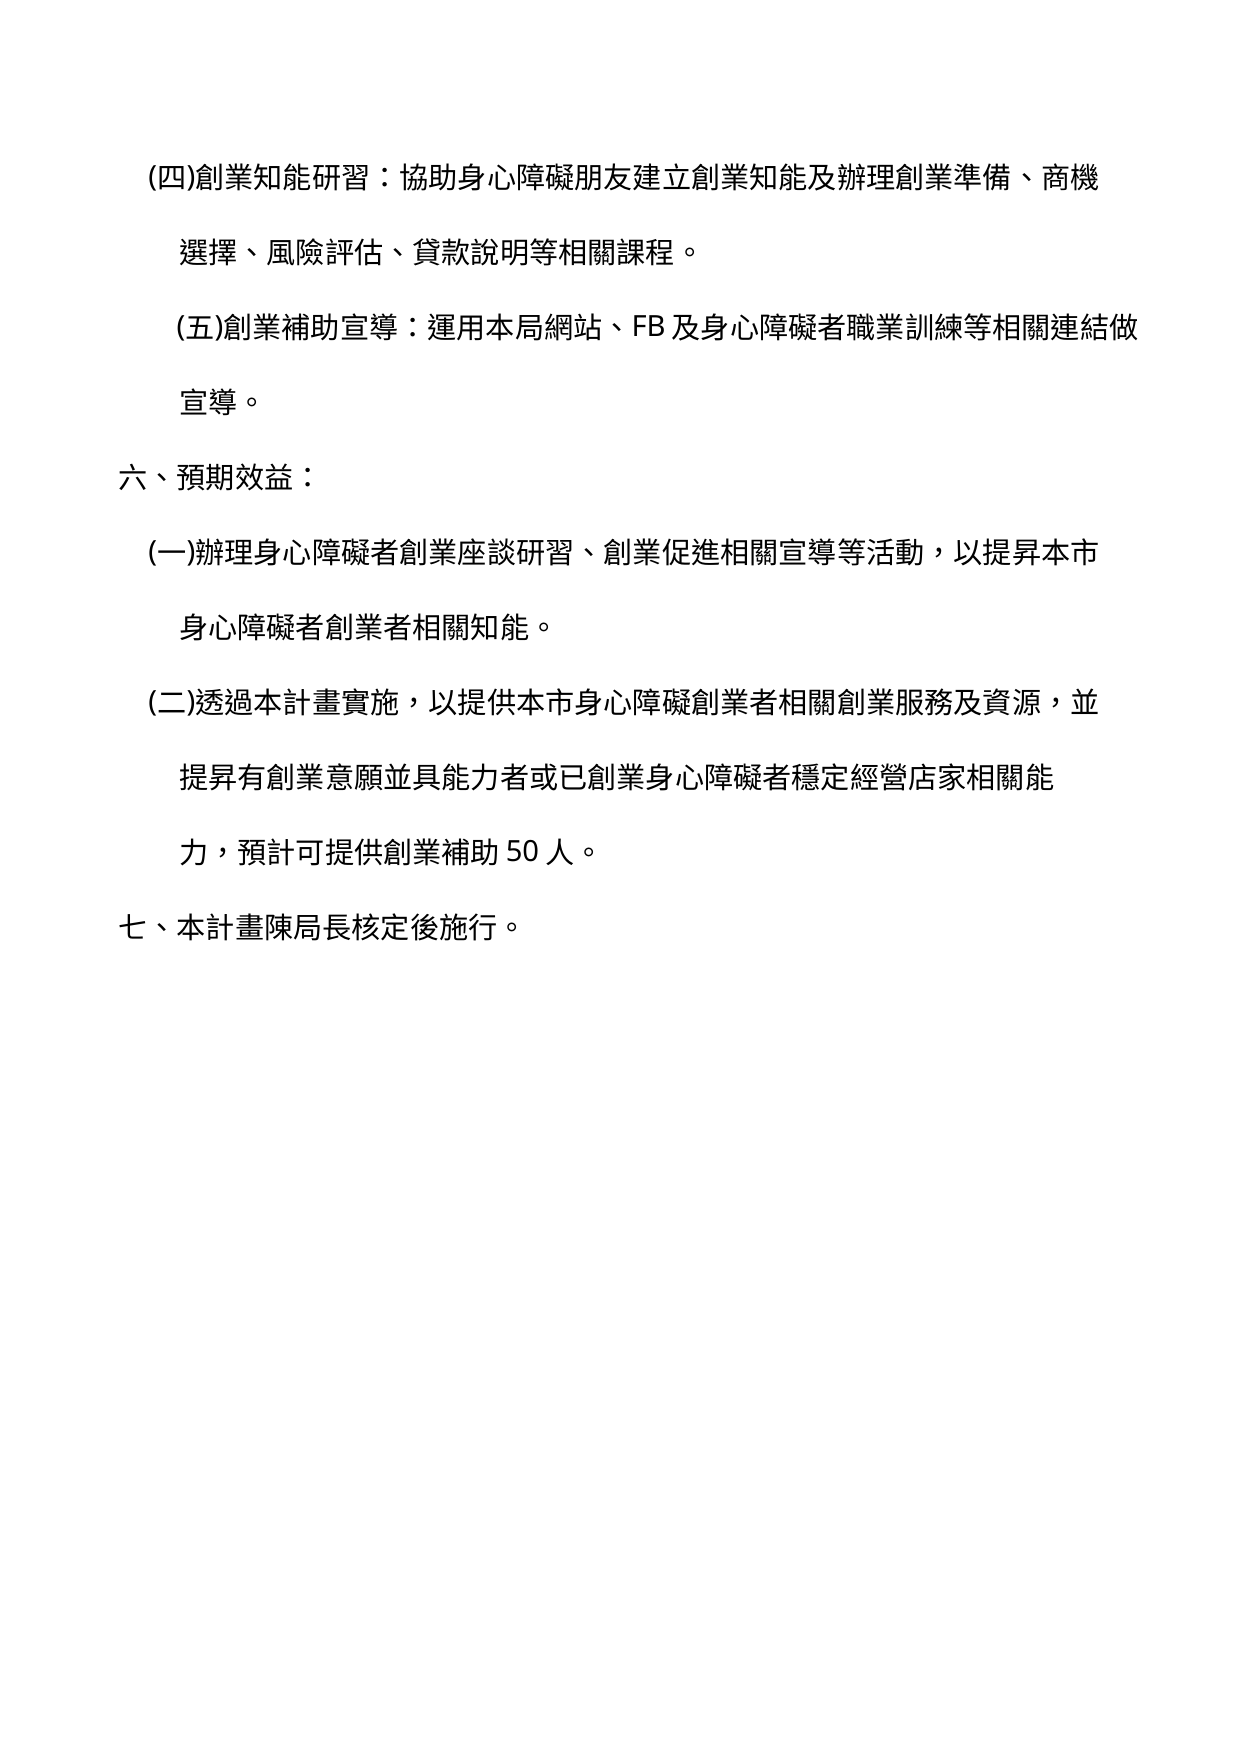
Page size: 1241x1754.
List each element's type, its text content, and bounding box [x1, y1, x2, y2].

text 力，預計可提供創業補助50人。 [118, 807, 1152, 882]
text (一)辦理身心障礙者創業座談研習、創業促進相關宣導等活動，以提昇本市 [118, 507, 1152, 582]
text (四)創業知能研習：協助身心障礙朋友建立創業知能及辦理創業準備、商機 [118, 132, 1152, 207]
text 提昇有創業意願並具能力者或已創業身心障礙者穩定經營店家相關能 [118, 732, 1152, 807]
text (五)創業補助宣導：運用本局網站、FB及身心障礙者職業訓練等相關連結做 [118, 282, 1152, 357]
text (二)透過本計畫實施，以提供本市身心障礙創業者相關創業服務及資源，並 [118, 657, 1152, 732]
text 身心障礙者創業者相關知能。 [118, 582, 1152, 657]
text 六、預期效益： [118, 432, 1152, 507]
text 宣導。 [118, 357, 1152, 432]
text 選擇、風險評估、貸款說明等相關課程。 [118, 207, 1152, 282]
text 七、本計畫陳局長核定後施行。 [118, 882, 1152, 957]
